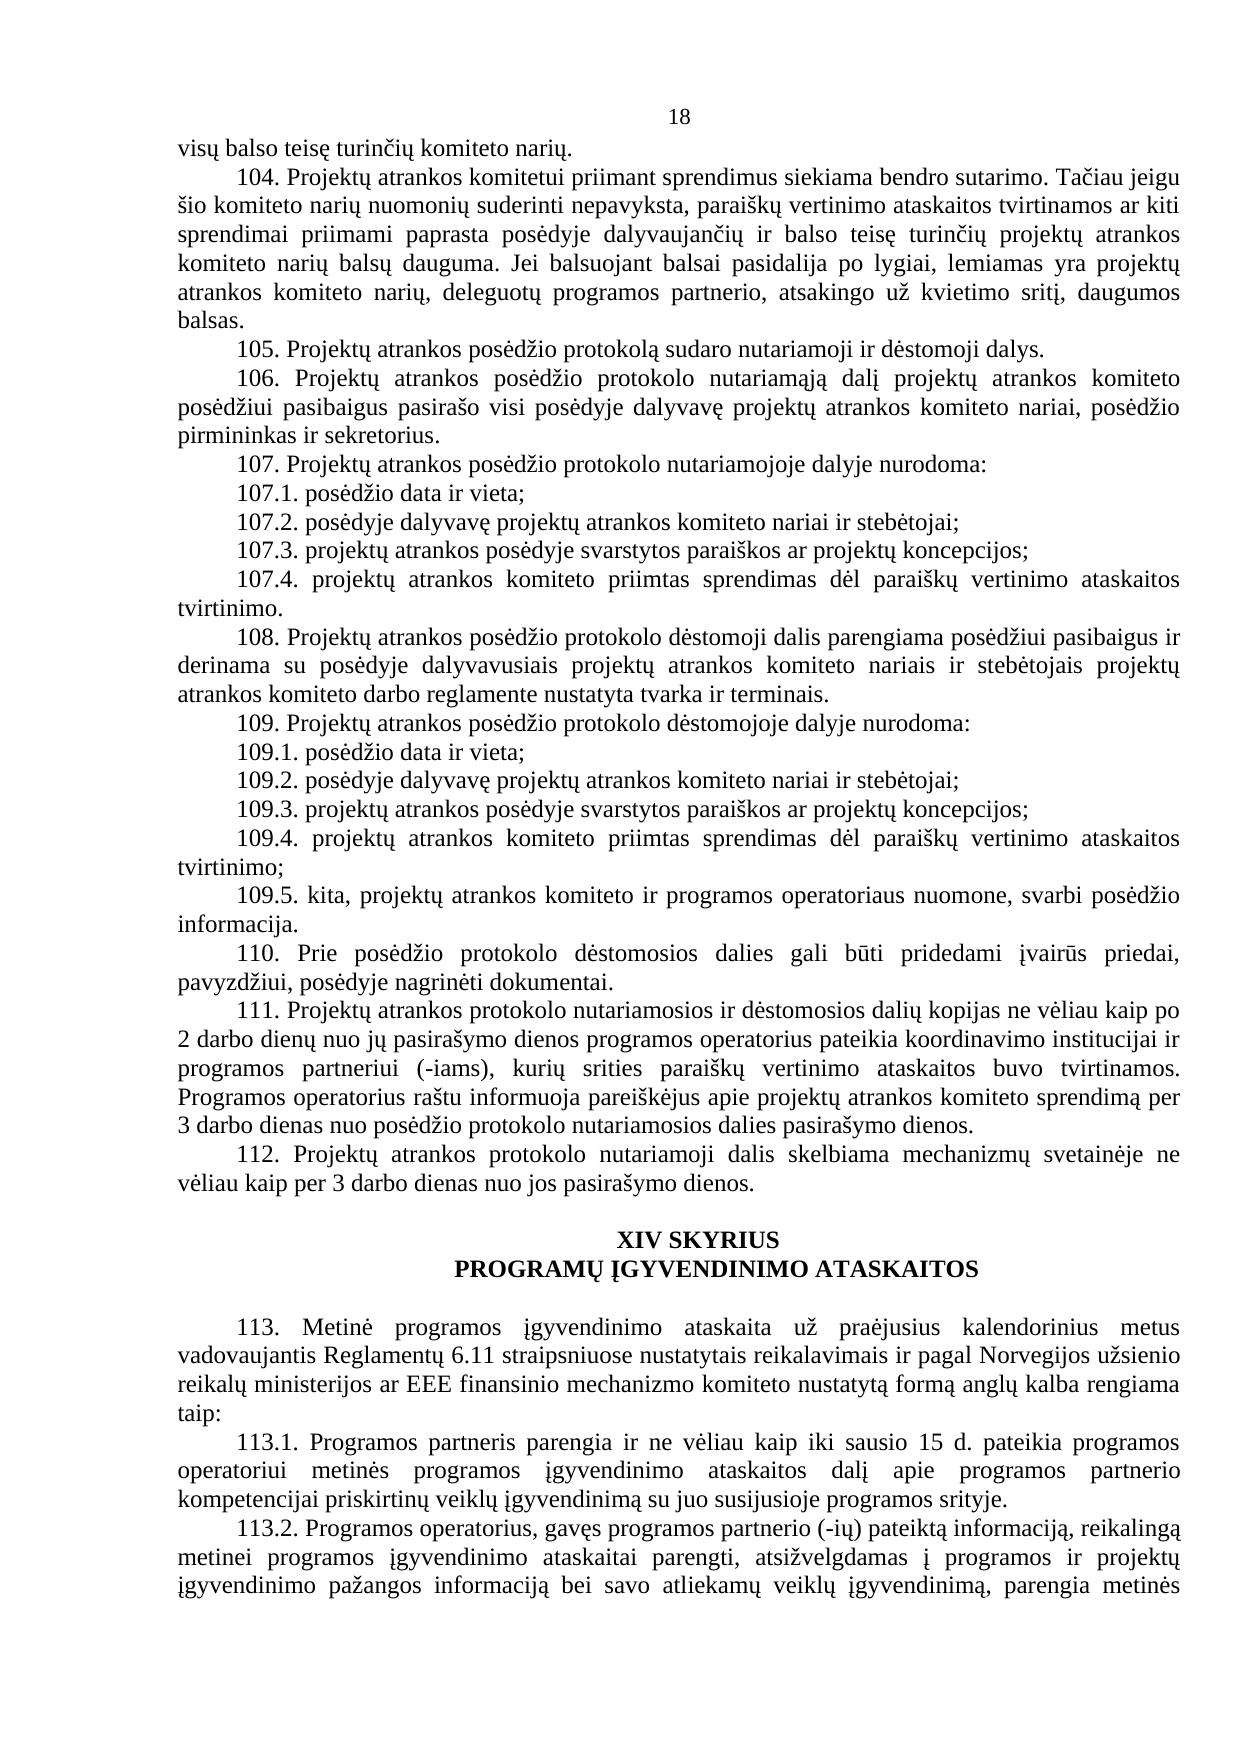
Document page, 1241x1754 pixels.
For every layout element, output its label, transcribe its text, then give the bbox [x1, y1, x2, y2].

text 104. Projektų atrankos komitetui priimant sprendimus siekiama bendro sutarimo. Tačiau jeigu šio komiteto narių nuomonių suderinti nepavyksta, paraiškų vertinimo ataskaitos tvirtinamos ar kiti sprendimai priimami paprasta posėdyje dalyvaujančių ir balso teisę turinčių projektų atrankos komiteto narių balsų dauguma. Jei balsuojant balsai pasidalija po lygiai, lemiamas yra projektų atrankos komiteto narių, deleguotų programos partnerio, atsakingo už kvietimo sritį, daugumos balsas. [177, 162, 1181, 334]
text 109. Projektų atrankos posėdžio protokolo dėstomojoje dalyje nurodoma: [177, 708, 1181, 737]
text 109.3. projektų atrankos posėdyje svarstytos paraiškos ar projektų koncepcijos; [177, 794, 1181, 823]
text 113.2. Programos operatorius, gavęs programos partnerio (-ių) pateiktą informaciją, reikalingą metinei programos įgyvendinimo ataskaitai parengti, atsižvelgdamas į programos ir projektų įgyvendinimo pažangos informaciją bei savo atliekamų veiklų įgyvendinimą, parengia metinės [177, 1513, 1181, 1599]
text visų balso teisę turinčių komiteto narių. [177, 133, 1181, 162]
text 107. Projektų atrankos posėdžio protokolo nutariamojoje dalyje nurodoma: [177, 449, 1181, 478]
text 107.1. posėdžio data ir vieta; [177, 478, 1181, 507]
text PROGRAMŲ ĮGYVENDINIMO ATASKAITOS [252, 1254, 1181, 1283]
text 109.2. posėdyje dalyvavę projektų atrankos komiteto nariai ir stebėtojai; [177, 765, 1181, 794]
text 107.4. projektų atrankos komiteto priimtas sprendimas dėl paraiškų vertinimo ataskaitos tvirtinimo. [177, 564, 1181, 622]
text 110. Prie posėdžio protokolo dėstomosios dalies gali būti pridedami įvairūs priedai, pavyzdžiui, posėdyje nagrinėti dokumentai. [177, 938, 1181, 995]
text 113. Metinė programos įgyvendinimo ataskaita už praėjusius kalendorinius metus vadovaujantis Reglamentų 6.11 straipsniuose nustatytais reikalavimais ir pagal Norvegijos užsienio reikalų ministerijos ar EEE finansinio mechanizmo komiteto nustatytą formą anglų kalba rengiama taip: [177, 1312, 1181, 1427]
text 113.1. Programos partneris parengia ir ne vėliau kaip iki sausio 15 d. pateikia programos operatoriui metinės programos įgyvendinimo ataskaitos dalį apie programos partnerio kompetencijai priskirtinų veiklų įgyvendinimą su juo susijusioje programos srityje. [177, 1427, 1181, 1513]
text 111. Projektų atrankos protokolo nutariamosios ir dėstomosios dalių kopijas ne vėliau kaip po 2 darbo dienų nuo jų pasirašymo dienos programos operatorius pateikia koordinavimo institucijai ir programos partneriui (-iams), kurių srities paraiškų vertinimo ataskaitos buvo tvirtinamos. Programos operatorius raštu informuoja pareiškėjus apie projektų atrankos komiteto sprendimą per 3 darbo dienas nuo posėdžio protokolo nutariamosios dalies pasirašymo dienos. [177, 995, 1181, 1139]
text 106. Projektų atrankos posėdžio protokolo nutariamąją dalį projektų atrankos komiteto posėdžiui pasibaigus pasirašo visi posėdyje dalyvavę projektų atrankos komiteto nariai, posėdžio pirmininkas ir sekretorius. [177, 363, 1181, 449]
text 112. Projektų atrankos protokolo nutariamoji dalis skelbiama mechanizmų svetainėje ne vėliau kaip per 3 darbo dienas nuo jos pasirašymo dienos. [177, 1139, 1181, 1197]
text 107.2. posėdyje dalyvavę projektų atrankos komiteto nariai ir stebėtojai; [177, 507, 1181, 535]
text XIV SKYRIUS [215, 1225, 1181, 1254]
text 109.4. projektų atrankos komiteto priimtas sprendimas dėl paraiškų vertinimo ataskaitos tvirtinimo; [177, 823, 1181, 880]
text 105. Projektų atrankos posėdžio protokolą sudaro nutariamoji ir dėstomoji dalys. [177, 334, 1181, 363]
text 109.5. kita, projektų atrankos komiteto ir programos operatoriaus nuomone, svarbi posėdžio informacija. [177, 880, 1181, 938]
text 107.3. projektų atrankos posėdyje svarstytos paraiškos ar projektų koncepcijos; [177, 535, 1181, 564]
text 108. Projektų atrankos posėdžio protokolo dėstomoji dalis parengiama posėdžiui pasibaigus ir derinama su posėdyje dalyvavusiais projektų atrankos komiteto nariais ir stebėtojais projektų atrankos komiteto darbo reglamente nustatyta tvarka ir terminais. [177, 622, 1181, 708]
text 109.1. posėdžio data ir vieta; [177, 737, 1181, 765]
